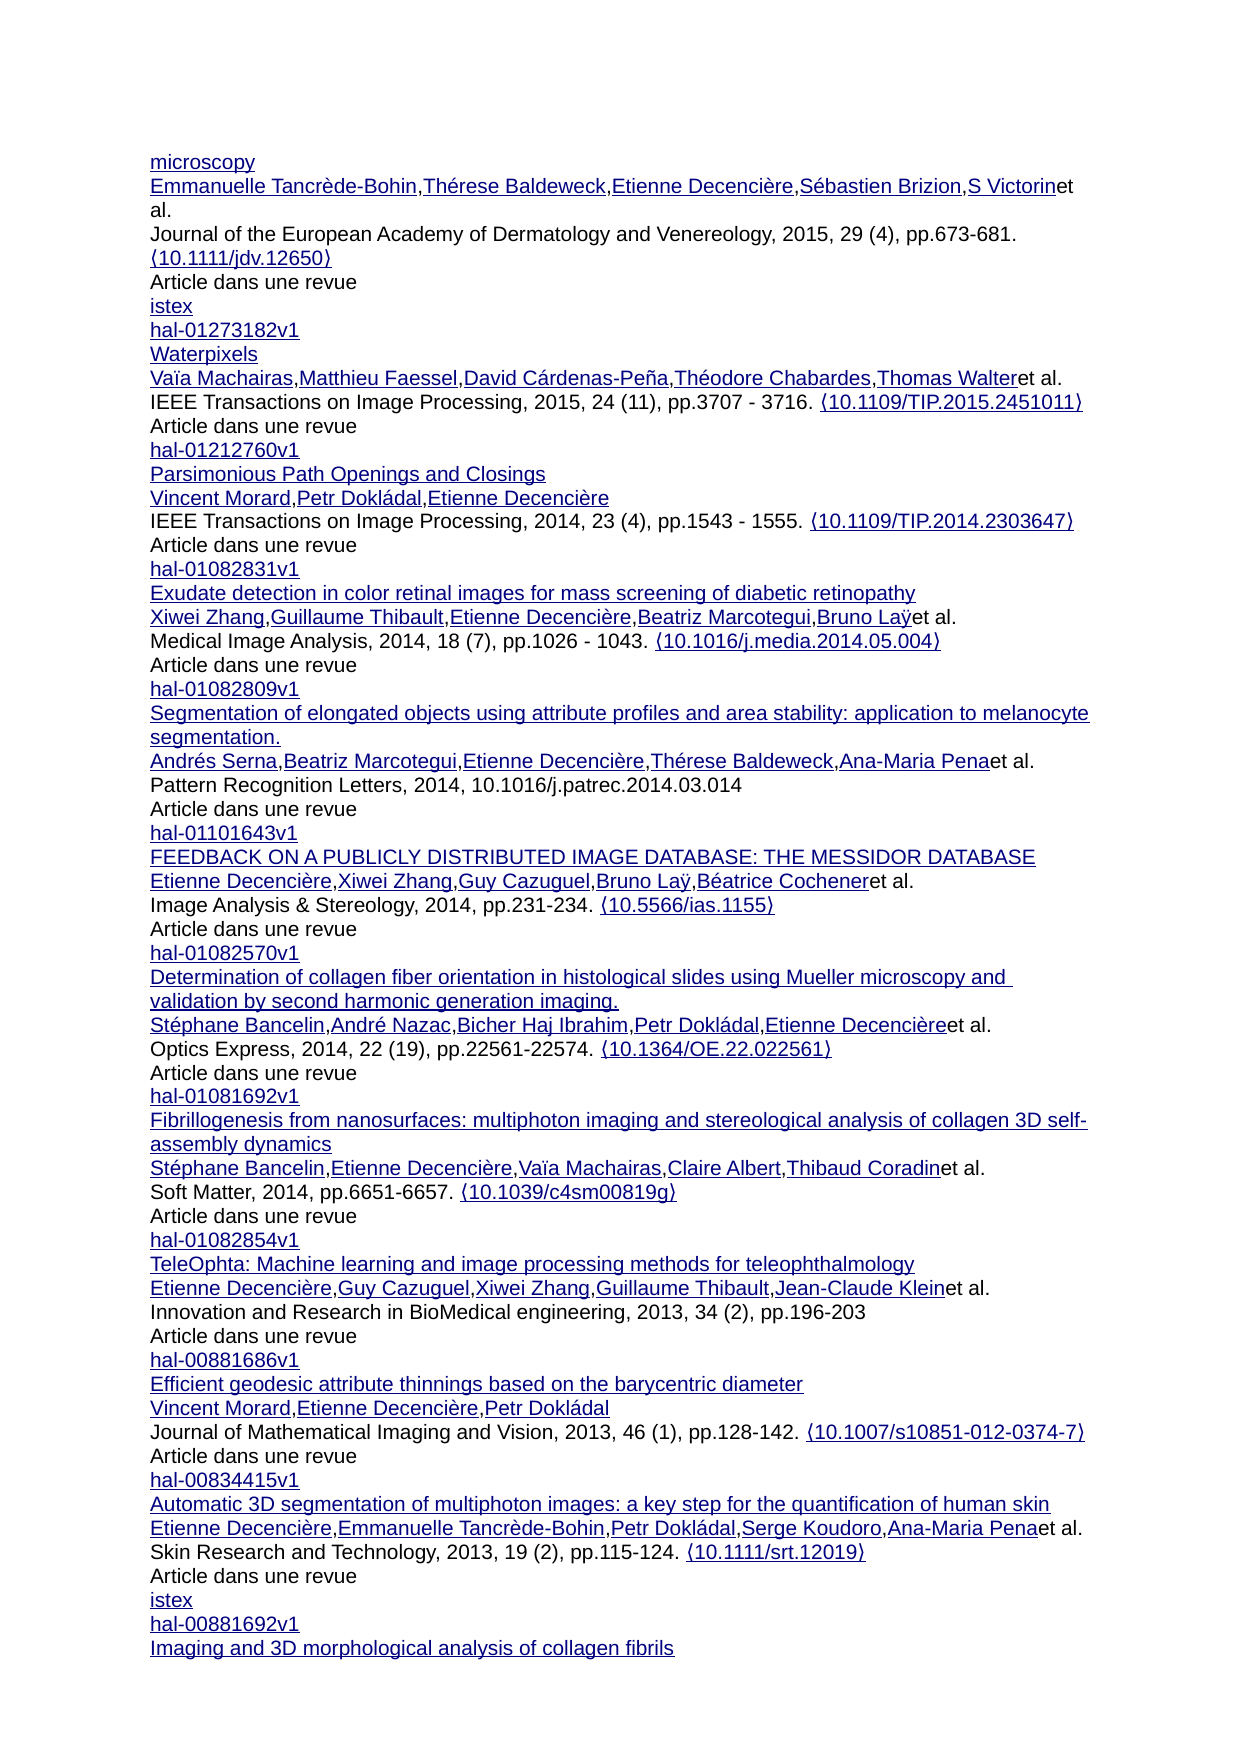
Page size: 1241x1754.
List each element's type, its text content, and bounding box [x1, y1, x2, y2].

table_cell Efficient geodesic attribute thinnings based on the barycentric diameter Vincent Morard,Etienne Decencière,Petr Dokládal Journal of Mathematical Imaging and Vision, 2013, 46 (1), pp.128-142. ⟨10.1007/s10851-012-0374-7⟩ Article dans une revue hal-00834415v1 [150, 1372, 1090, 1492]
table_cell microscopy Emmanuelle Tancrède-Bohin,Thérese Baldeweck,Etienne Decencière,Sébastien Brizion,S Victorinet al. Journal of the European Academy of Dermatology and Venereology, 2015, 29 (4), pp.673-681. ⟨10.1111/jdv.12650⟩ Article dans une revue istex hal-01273182v1 [150, 150, 1090, 342]
table_cell Determination of collagen fiber orientation in histological slides using Mueller microscopy and validation by second harmonic generation imaging. Stéphane Bancelin,André Nazac,Bicher Haj Ibrahim,Petr Dokládal,Etienne Decencièreet al. Optics Express, 2014, 22 (19), pp.22561-22574. ⟨10.1364/OE.22.022561⟩ Article dans une revue hal-01081692v1 [150, 965, 1090, 1108]
table_cell Waterpixels Vaïa Machairas,Matthieu Faessel,David Cárdenas-Peña,Théodore Chabardes,Thomas Walteret al. IEEE Transactions on Image Processing, 2015, 24 (11), pp.3707 - 3716. ⟨10.1109/TIP.2015.2451011⟩ Article dans une revue hal-01212760v1 [150, 342, 1090, 461]
table_cell Segmentation of elongated objects using attribute profiles and area stability: application to melanocyte [150, 701, 1090, 722]
table_cell Exudate detection in color retinal images for mass screening of diabetic retinopathy Xiwei Zhang,Guillaume Thibault,Etienne Decencière,Beatriz Marcotegui,Bruno Laÿet al. Medical Image Analysis, 2014, 18 (7), pp.1026 - 1043. ⟨10.1016/j.media.2014.05.004⟩ Article dans une revue hal-01082809v1 [150, 581, 1090, 701]
table_cell TeleOphta: Machine learning and image processing methods for teleophthalmology Etienne Decencière,Guy Cazuguel,Xiwei Zhang,Guillaume Thibault,Jean-Claude Kleinet al. Innovation and Research in BioMedical engineering, 2013, 34 (2), pp.196-203 Article dans une revue hal-00881686v1 [150, 1252, 1090, 1372]
table_cell Parsimonious Path Openings and Closings Vincent Morard,Petr Dokládal,Etienne Decencière IEEE Transactions on Image Processing, 2014, 23 (4), pp.1543 - 1555. ⟨10.1109/TIP.2014.2303647⟩ Article dans une revue hal-01082831v1 [150, 461, 1090, 581]
table_cell FEEDBACK ON A PUBLICLY DISTRIBUTED IMAGE DATABASE: THE MESSIDOR DATABASE Etienne Decencière,Xiwei Zhang,Guy Cazuguel,Bruno Laÿ,Béatrice Cocheneret al. Image Analysis & Stereology, 2014, pp.231-234. ⟨10.5566/ias.1155⟩ Article dans une revue hal-01082570v1 [150, 845, 1090, 964]
table_cell Fibrillogenesis from nanosurfaces: multiphoton imaging and stereological analysis of collagen 3D self-assembly dynamics Stéphane Bancelin,Etienne Decencière,Vaïa Machairas,Claire Albert,Thibaud Coradinet al. Soft Matter, 2014, pp.6651-6657. ⟨10.1039/c4sm00819g⟩ Article dans une revue hal-01082854v1 [150, 1108, 1090, 1252]
table_cell Automatic 3D segmentation of multiphoton images: a key step for the quantification of human skin Etienne Decencière,Emmanuelle Tancrède-Bohin,Petr Dokládal,Serge Koudoro,Ana-Maria Penaet al. Skin Research and Technology, 2013, 19 (2), pp.115-124. ⟨10.1111/srt.12019⟩ Article dans une revue istex hal-00881692v1 [150, 1492, 1090, 1635]
table_cell Imaging and 3D morphological analysis of collagen fibrils [150, 1635, 1090, 1659]
table_cell segmentation. Andrés Serna,Beatriz Marcotegui,Etienne Decencière,Thérese Baldeweck,Ana-Maria Penaet al. Pattern Recognition Letters, 2014, 10.1016/j.patrec.2014.03.014 Article dans une revue hal-01101643v1 [150, 723, 1090, 845]
